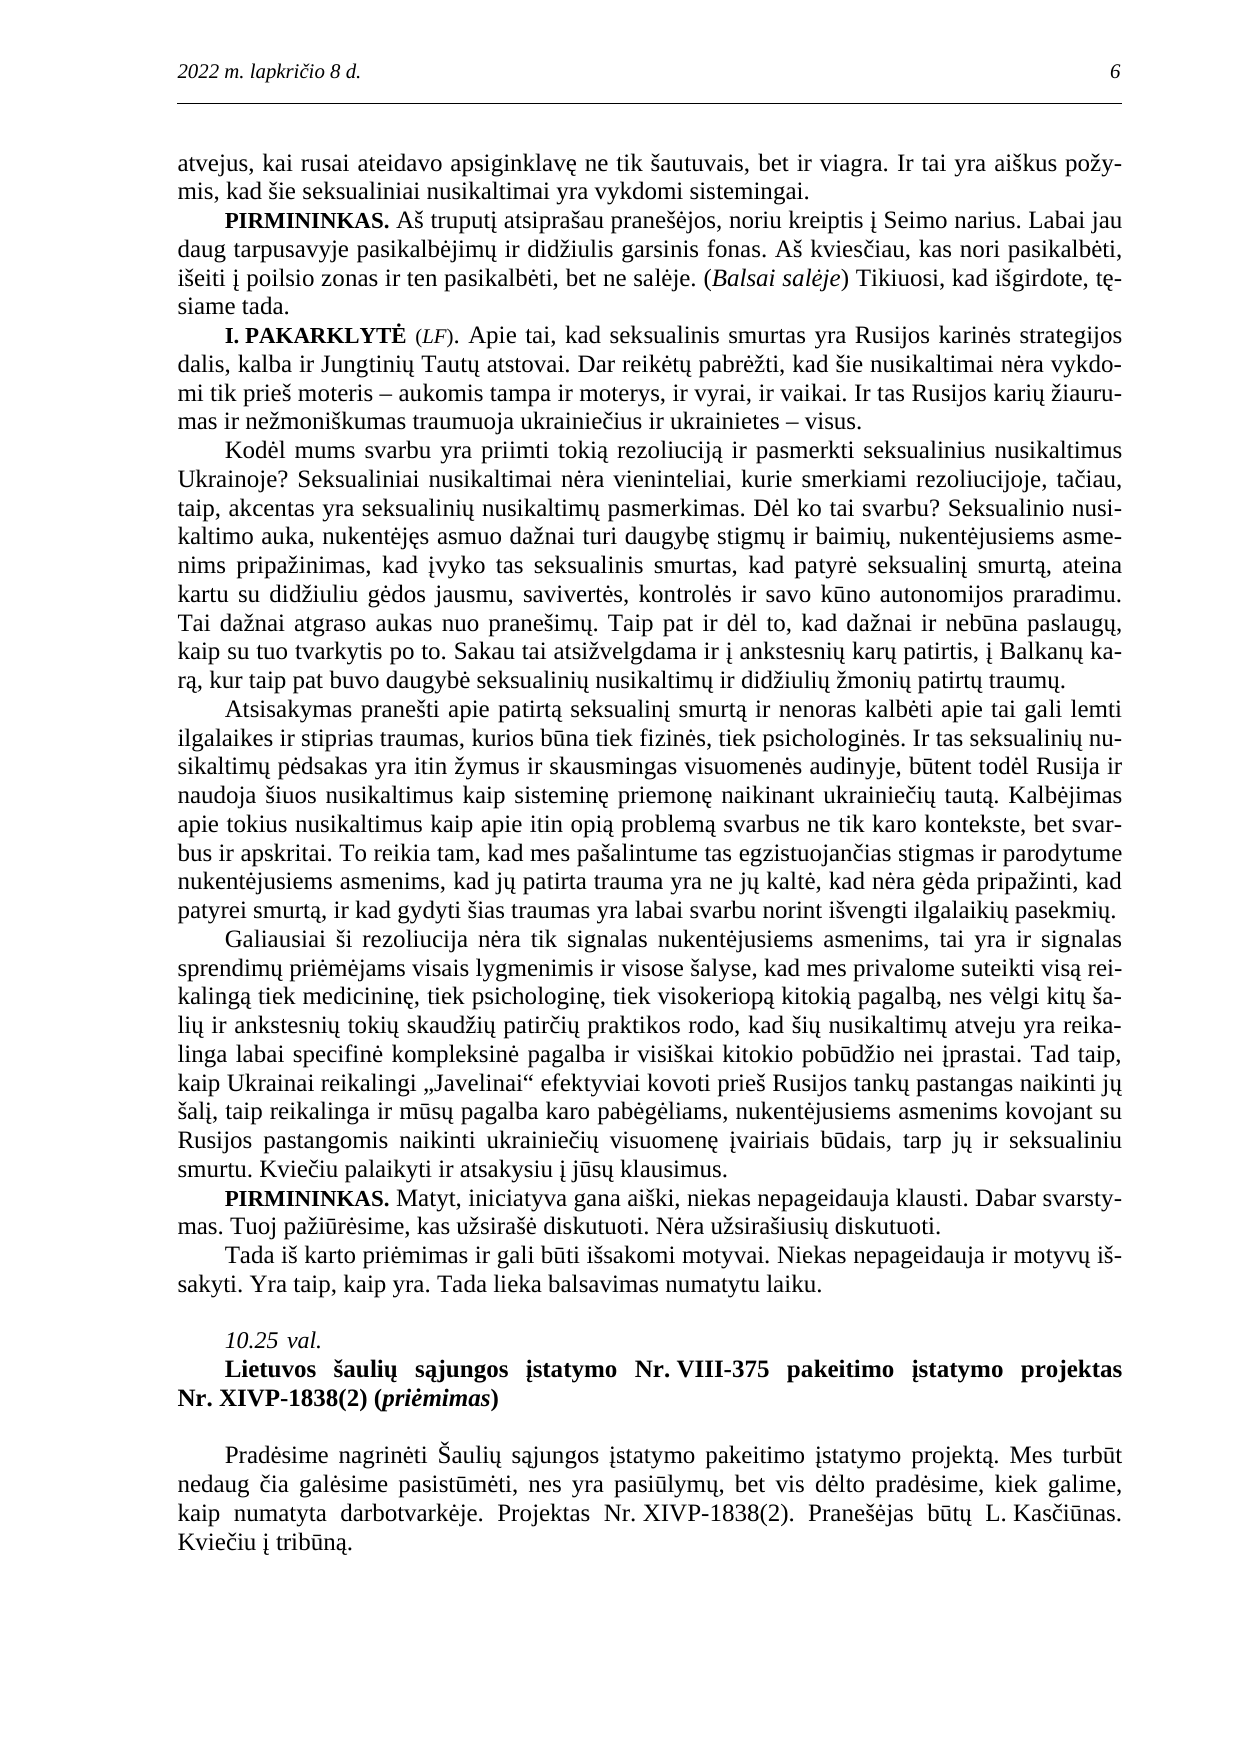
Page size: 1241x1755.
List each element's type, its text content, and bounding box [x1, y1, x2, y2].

text at­ve­jus, kai ru­sai at­ei­da­vo ap­si­gin­kla­vę ne tik šau­tu­vais, bet ir viag­ra. Ir tai yra aiš­kus po­žy­mis, kad šie sek­su­a­li­niai nu­si­kal­ti­mai yra vyk­do­mi sis­te­min­gai. [177, 148, 1122, 205]
text Ga­liau­siai ši re­zo­liu­ci­ja nė­ra tik sig­na­las nu­ken­tė­ju­siems as­me­nims, tai yra ir sig­na­las spren­di­mų pri­ėmė­jams vi­sais lyg­me­nimis ir vi­so­se ša­ly­se, kad mes pri­va­lo­me su­teik­ti vi­są rei­ka­lin­gą tiek me­di­ci­ni­nę, tiek psi­cho­lo­gi­nę, tiek vi­so­ke­rio­pą ki­to­kią pa­gal­bą, nes vėl­gi ki­tų ša­lių ir anks­tes­nių to­kių skau­džių pa­tir­čių prak­ti­kos ro­do, kad šių nu­si­kal­ti­mų at­ve­ju yra rei­ka­lin­ga la­bai spe­ci­fi­nė kom­plek­si­nė pa­gal­ba ir vi­siš­kai ki­to­kio po­bū­džio nei įpras­tai. Tad taip, kaip Uk­rai­nai rei­ka­lin­gi „Ja­ve­li­nai“ efek­ty­viai ko­vo­ti prieš Ru­si­jos tan­kų pa­stan­gas nai­kin­ti jų ša­lį, taip rei­ka­lin­ga ir mū­sų pa­gal­ba ka­ro pa­bė­gė­liams, nu­ken­tė­ju­siems as­me­nims ko­vo­jant su Ru­si­jos pa­stan­go­mis nai­kin­ti uk­rai­nie­čių visuo­me­nę įvai­riais bū­dais, tarp jų ir sek­su­a­li­niu smur­tu. Kvie­čiu pa­lai­ky­ti ir at­sa­ky­siu į jū­sų klau­si­mus. [177, 924, 1122, 1183]
text PIRMININKAS. Ma­tyt, ini­cia­ty­va ga­na aiš­ki, nie­kas ne­pa­gei­dau­ja klaus­ti. Da­bar svars­ty­mas. Tuoj pa­žiū­rė­si­me, kas už­si­ra­šė dis­ku­tuo­ti. Nė­ra už­si­ra­šiu­sių dis­ku­tuo­ti. [177, 1183, 1122, 1240]
text Ko­dėl mums svar­bu yra pri­im­ti to­kią re­zo­liu­ci­ją ir pa­smerk­ti sek­su­a­li­nius nu­si­kal­ti­mus Uk­rai­no­je? Sek­su­a­li­niai nu­si­kal­ti­mai nė­ra vie­nin­te­liai, ku­rie smer­kia­mi re­zo­liu­ci­jo­je, ta­čiau, taip, ak­cen­tas yra sek­su­a­li­nių nu­si­kal­ti­mų pa­smer­ki­mas. Dėl ko tai svar­bu? Sek­su­a­li­nio nu­si­kal­ti­mo au­ka, nu­ken­tė­jęs as­muo daž­nai tu­ri dau­gy­bę stig­mų ir bai­mių, nu­ken­tė­ju­siems as­me­nims pri­pa­ži­ni­mas, kad įvy­ko tas sek­su­a­li­nis smur­tas, kad pa­ty­rė sek­su­a­li­nį smur­tą, at­ei­na kar­tu su di­džiu­liu gė­dos jaus­mu, sa­vi­ver­tės, kon­tro­lės ir sa­vo kū­no au­to­no­mi­jos pra­ra­di­mu. Tai daž­nai at­gra­so au­kas nuo pra­ne­ši­mų. Taip pat ir dėl to, kad daž­nai ir ne­bū­na pa­slau­gų, kaip su tuo tvar­ky­tis po to. Sa­kau tai at­si­žvelg­da­ma ir į anks­tes­nių ka­rų pa­tir­tis, į Bal­ka­nų ka­rą, kur taip pat bu­vo dau­gy­bė sek­su­a­li­nių nu­si­kal­ti­mų ir di­džiu­lių žmo­nių pa­tir­tų trau­mų. [177, 435, 1122, 694]
text 10.25 val. [224, 1326, 1122, 1354]
text I. PAKARKLYTĖ (LF). Apie tai, kad sek­su­a­li­nis smur­tas yra Ru­si­jos ka­ri­nės stra­te­gi­jos da­lis, kal­ba ir Jung­ti­nių Tau­tų at­sto­vai. Dar rei­kė­tų pa­brėž­ti, kad šie nu­si­kal­ti­mai nė­ra vyk­do­mi tik prieš mo­te­ris – au­ko­mis tam­pa ir mo­te­rys, ir vy­rai, ir vai­kai. Ir tas Ru­si­jos ka­rių žiau­ru­mas ir ne­žmo­niš­ku­mas trau­muo­ja uk­rai­nie­čius ir uk­rai­nie­tes – vi­sus. [177, 320, 1122, 435]
text PIRMININKAS. Aš tru­pu­tį at­si­pra­šau pra­ne­šė­jos, no­riu kreip­tis į Sei­mo na­rius. La­bai jau daug tar­pu­sa­vy­je pa­si­kal­bė­ji­mų ir di­džiu­lis gar­si­nis fo­nas. Aš kvies­čiau, kas no­ri pa­si­kal­bė­ti, iš­ei­ti į po­il­sio zo­nas ir ten pa­si­kal­bė­ti, bet ne sa­lė­je. (Bal­sai sa­lė­je) Ti­kiuo­si, kad iš­gir­do­te, tę­sia­me ta­da. [177, 205, 1122, 320]
text Lie­tu­vos šau­lių są­jun­gos įsta­ty­mo Nr. VIII-375 pa­kei­ti­mo įsta­ty­mo pro­jek­tas Nr. XIVP-1838(2) (pri­ėmi­mas) [177, 1354, 1122, 1412]
text At­si­sa­ky­mas pra­neš­ti apie pa­tir­tą sek­su­a­li­nį smur­tą ir ne­no­ras kal­bė­ti apie tai ga­li lem­ti il­ga­lai­kes ir stip­rias trau­mas, ku­rios bū­na tiek fi­zi­nės, tiek psi­cho­lo­gi­nės. Ir tas sek­su­a­li­nių nu­si­kal­ti­mų pėd­sa­kas yra itin žy­mus ir skaus­min­gas vi­suo­me­nės au­di­ny­je, bū­tent to­dėl Ru­si­ja ir nau­do­ja šiuos nu­si­kal­ti­mus kaip sis­te­mi­nę prie­mo­nę nai­ki­nant uk­rai­nie­čių tau­tą. Kal­bė­ji­mas apie to­kius nu­si­kal­ti­mus kaip apie itin opią pro­ble­mą svar­bus ne tik ka­ro kon­teks­te, bet svar­bus ir ap­skri­tai. To rei­kia tam, kad mes pa­ša­lin­tu­me tas eg­zis­tuo­jan­čias stig­mas ir pa­ro­dy­tu­me nu­ken­tė­ju­siems as­me­nims, kad jų pa­tir­ta trau­ma yra ne jų kal­tė, kad nė­ra gė­da pri­pa­žin­ti, kad pa­ty­rei smur­tą, ir kad gy­dy­ti šias trau­mas yra la­bai svar­bu no­rint iš­veng­ti il­ga­lai­kių pa­sek­mių. [177, 694, 1122, 924]
text Pra­dė­si­me nag­ri­nė­ti Šau­lių są­jun­gos įsta­ty­mo pa­kei­ti­mo įsta­ty­mo pro­jek­tą. Mes tur­būt ne­daug čia ga­lė­si­me pa­si­stū­mė­ti, nes yra pa­siū­ly­mų, bet vis dėl­to pra­dė­si­me, kiek ga­li­me, kaip nu­ma­ty­ta dar­bo­tvarkėje. Pro­jek­tas Nr. XIVP-1838(2). Pra­ne­šė­jas bū­tų L. Kas­čiū­nas. Kvie­čiu į tri­bū­ną. [177, 1440, 1122, 1555]
text Ta­da iš kar­to pri­ėmi­mas ir ga­li bū­ti iš­sa­ko­mi mo­ty­vai. Nie­kas ne­pa­gei­dau­ja ir mo­ty­vų iš­sa­ky­ti. Yra taip, kaip yra. Ta­da lie­ka bal­sa­vi­mas nu­ma­ty­tu lai­ku. [177, 1240, 1122, 1298]
